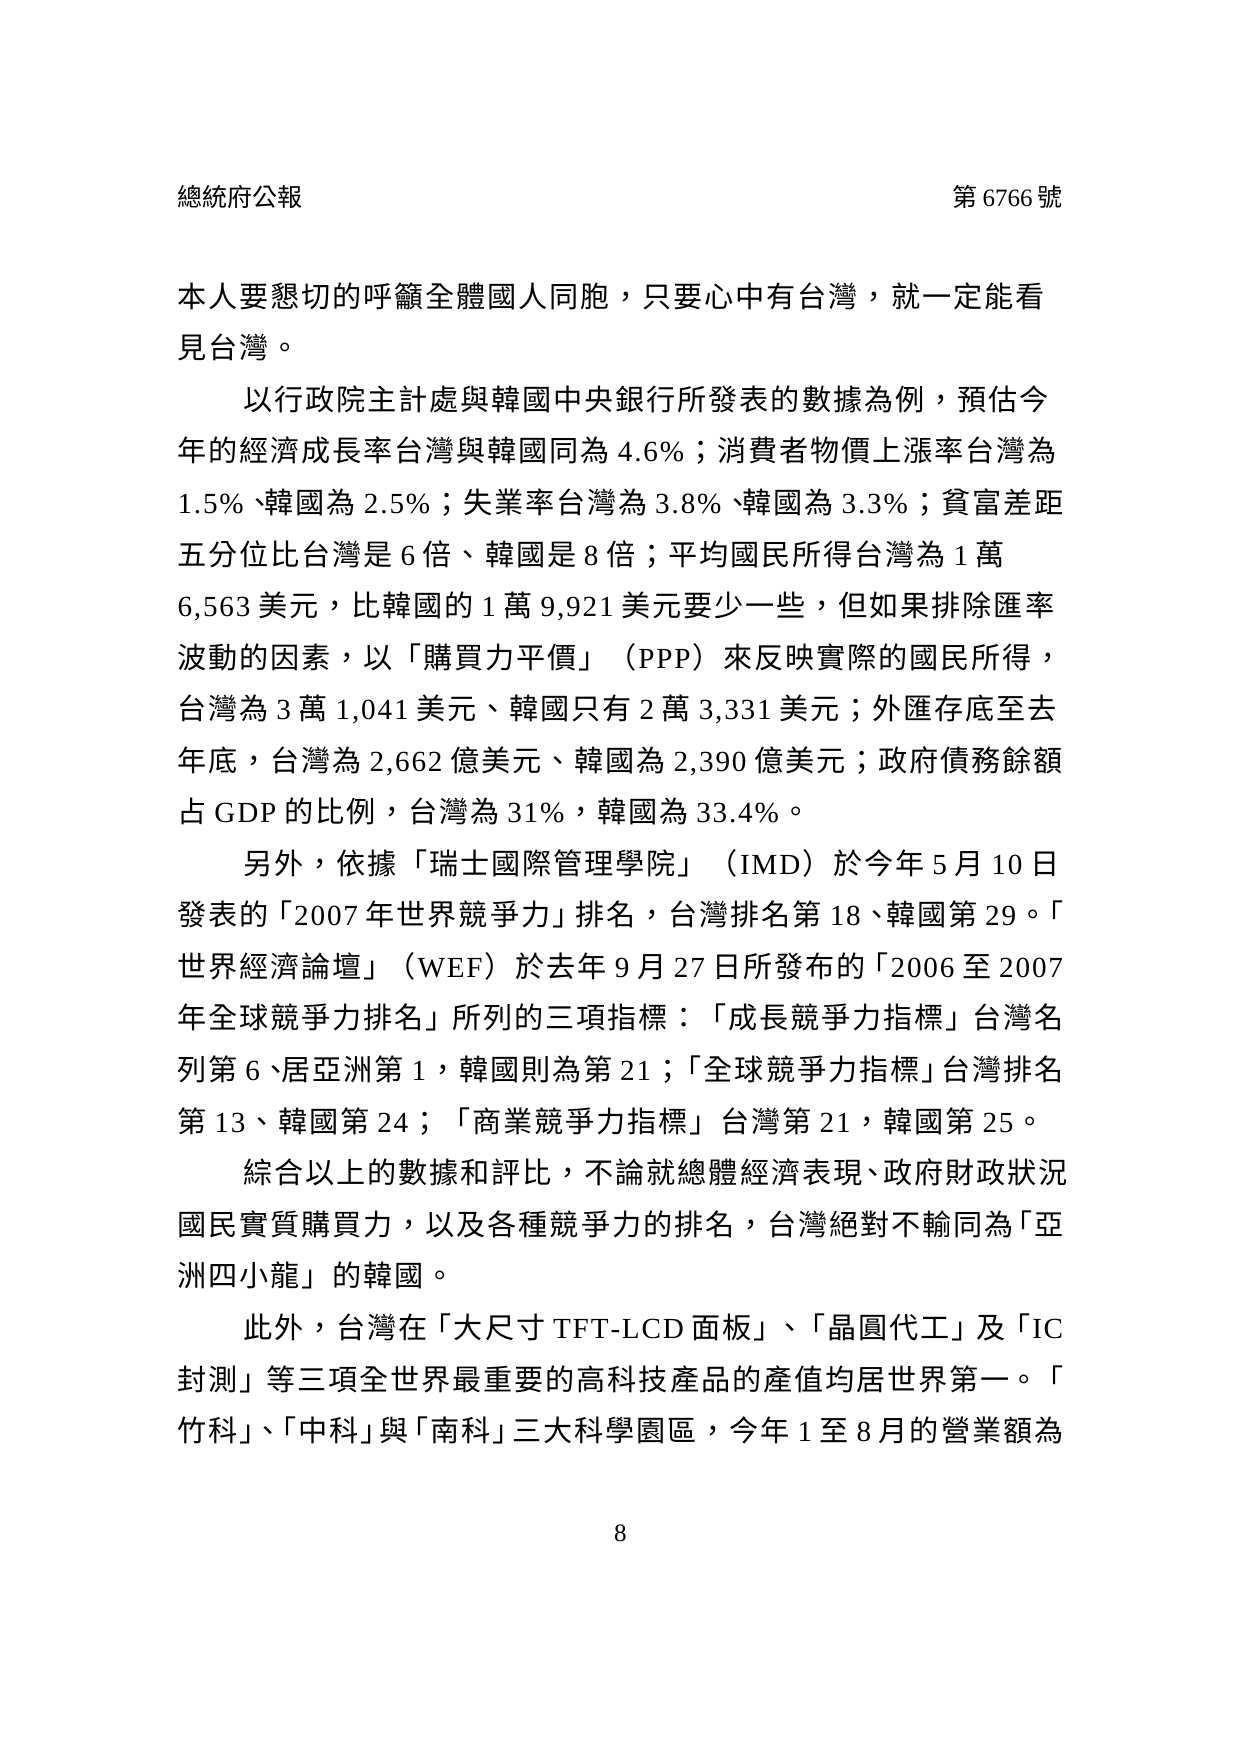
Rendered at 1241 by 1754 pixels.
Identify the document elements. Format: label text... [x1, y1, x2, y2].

text 另外，依據「瑞士國際管理學院」（IMD）於今年5月10日發表的「2007年世界競爭力」排名，台灣排名第18、韓國第29。「世界經濟論壇」（WEF）於去年9月27日所發布的「2006至2007年全球競爭力排名」所列的三項指標：「成長競爭力指標」台灣名列第6、居亞洲第1，韓國則為第21；「全球競爭力指標」台灣排名第13、韓國第24；「商業競爭力指標」台灣第21，韓國第25。 [177, 833, 1063, 1142]
text 過去的七年多，有人始終把「唱衰台灣」當成政治運動來推動，近來更不斷發表「亞洲四小龍」已看不見台灣這種似是而非的言論。本人要懇切的呼籲全體國人同胞，只要心中有台灣，就一定能看見台灣。 [177, 266, 1063, 369]
text 以行政院主計處與韓國中央銀行所發表的數據為例，預估今年的經濟成長率台灣與韓國同為4.6%；消費者物價上漲率台灣為1.5%、韓國為2.5%；失業率台灣為3.8%、韓國為3.3%；貧富差距五分位比台灣是6倍、韓國是8倍；平均國民所得台灣為1萬6,563美元，比韓國的1萬9,921美元要少一些，但如果排除匯率波動的因素，以「購買力平價」（PPP）來反映實際的國民所得，台灣為3萬1,041美元、韓國只有2萬3,331美元；外匯存底至去年底，台灣為2,662億美元、韓國為2,390億美元；政府債務餘額占GDP的比例，台灣為31%，韓國為33.4%。 [177, 369, 1063, 833]
text 綜合以上的數據和評比，不論就總體經濟表現、政府財政狀況、國民實質購買力，以及各種競爭力的排名，台灣絕對不輸同為「亞洲四小龍」的韓國。 [177, 1142, 1063, 1297]
text 此外，台灣在「大尺寸TFT-LCD面板」、「晶圓代工」及「IC封測」等三項全世界最重要的高科技產品的產值均居世界第一。「竹科」、「中科」與「南科」三大科學園區，今年1至8月的營業額為1兆2,251億元，預估至今年底將可突破兩兆元的歷史紀錄。未來政府不但要加速各科學園區新興基地的開發與招商，更要全力推動「精密機械」、「通訊電子」及「生物科技」成為台灣繼「半導體」與「面板」之後，第3、第4及第5個「兆元產業」，積極促進區域及產業的均衡發展。反映經濟未來前景的股市，自今年1月1日以來，股價指數已上漲近25%，而整體股市的市值也屢創歷史新高。 [177, 1297, 1063, 1452]
